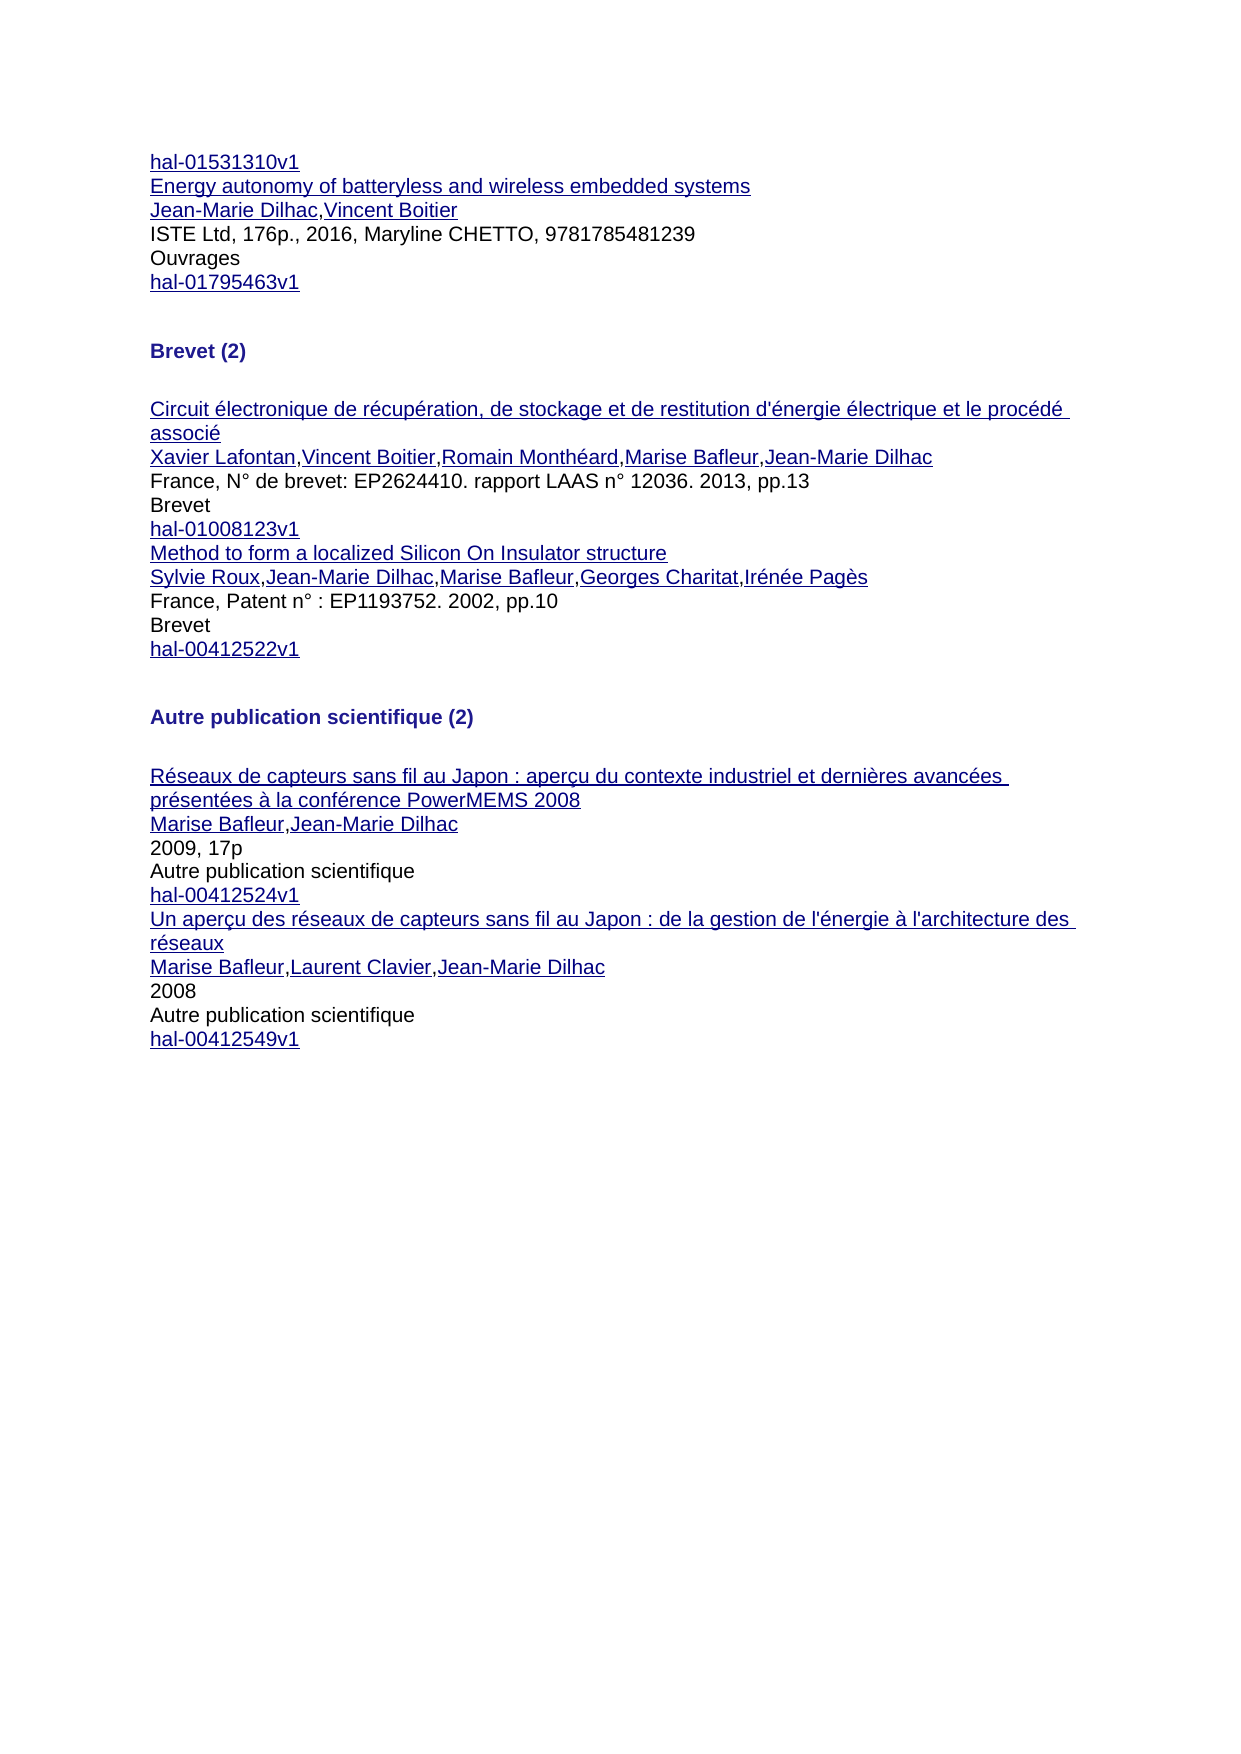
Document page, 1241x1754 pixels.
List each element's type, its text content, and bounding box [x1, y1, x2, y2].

table_cell Un aperçu des réseaux de capteurs sans fil au Japon : de la gestion de l'énergie à l'architecture des réseaux Marise Bafleur,Laurent Clavier,Jean-Marie Dilhac 2008 Autre publication scientifique hal-00412549v1 [150, 907, 1090, 1051]
subtitle Brevet (2) [150, 338, 1090, 362]
table_header Circuit électronique de récupération, de stockage et de restitution d'énergie électrique et le procédé associé Xavier Lafontan,Vincent Boitier,Romain Monthéard,Marise Bafleur,Jean-Marie Dilhac France, N° de brevet: EP2624410. rapport LAAS n° 12036. 2013, pp.13 Brevet hal-01008123v1 [150, 397, 1090, 541]
table_cell Method to form a localized Silicon On Insulator structure Sylvie Roux,Jean-Marie Dilhac,Marise Bafleur,Georges Charitat,Irénée Pagès France, Patent n° : EP1193752. 2002, pp.10 Brevet hal-00412522v1 [150, 541, 1090, 660]
table_header Réseaux de capteurs sans fil au Japon : aperçu du contexte industriel et dernières avancées présentées à la conférence PowerMEMS 2008 Marise Bafleur,Jean-Marie Dilhac 2009, 17p Autre publication scientifique hal-00412524v1 [150, 764, 1090, 907]
subtitle Autre publication scientifique (2) [150, 705, 1090, 729]
table_cell Energy autonomy of batteryless and wireless embedded systems Jean-Marie Dilhac,Vincent Boitier ISTE Ltd, 176p., 2016, Maryline CHETTO, 9781785481239 Ouvrages hal-01795463v1 [150, 174, 1090, 294]
table_cell Autonomie énergétique des systèmes embarqués sans fil et sans batterie Jean-Marie Dilhac,Vincent Boitier ISTE éditions, 1, 2017, Collection énergie, Maryline Chetto, 978-1-78405-229-4 Ouvrages hal-01531310v1 [150, 150, 1090, 174]
